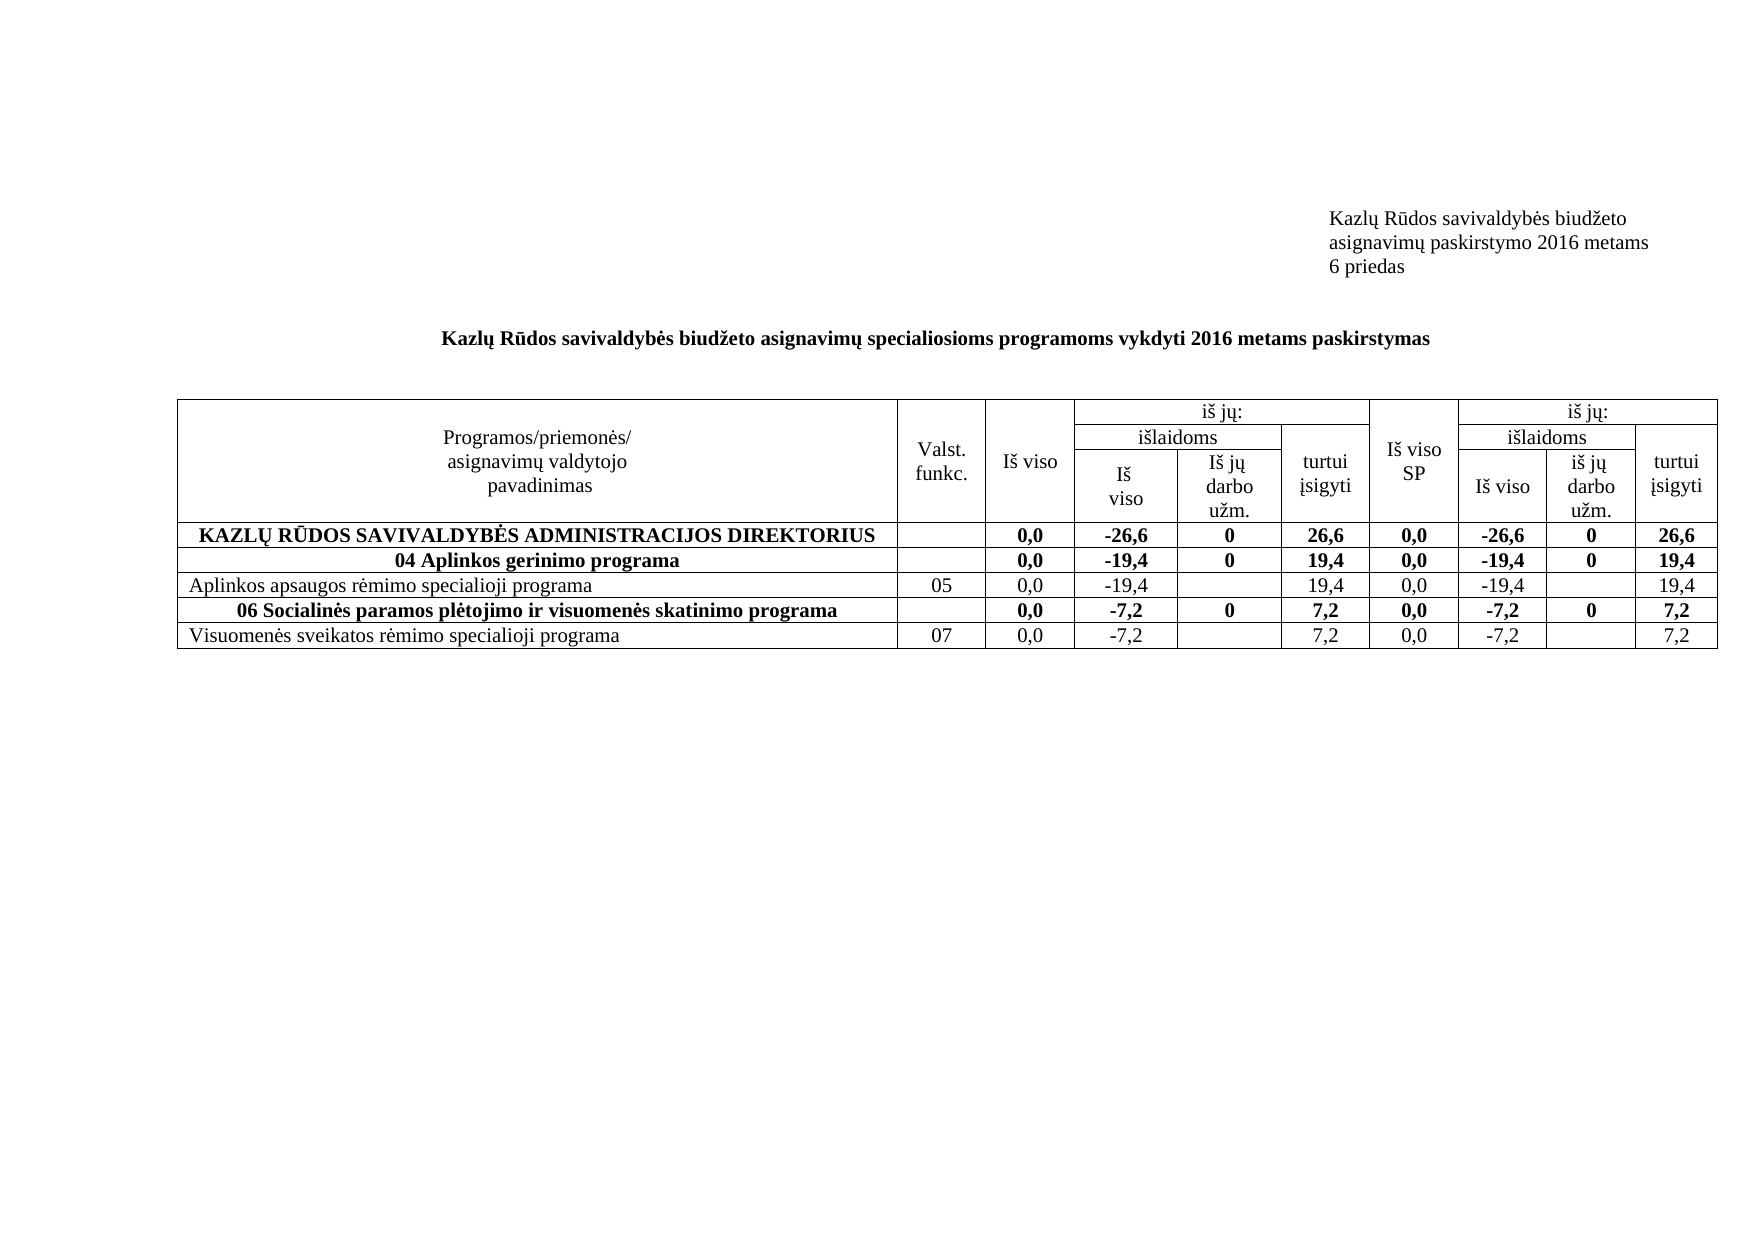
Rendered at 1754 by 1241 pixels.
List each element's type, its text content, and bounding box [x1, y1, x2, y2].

table_cell 0,0 [1370, 623, 1458, 647]
text 6 priedas [1329, 254, 1695, 278]
table_cell [898, 598, 985, 622]
table_cell -7,2 [1075, 598, 1177, 622]
table_cell [1178, 573, 1281, 597]
table_cell 07 [898, 623, 985, 647]
table_cell -19,4 [1459, 548, 1546, 572]
table_cell Visuomenės sveikatos rėmimo specialioji programa [178, 623, 897, 647]
table_cell 0 [1547, 548, 1635, 572]
table_header Iš viso [986, 400, 1074, 522]
table_cell 26,6 [1636, 523, 1717, 547]
text asignavimų paskirstymo 2016 metams [1329, 230, 1695, 254]
table_cell 19,4 [1636, 548, 1717, 572]
table_cell iš jų darbo užm. [1547, 450, 1635, 522]
table_cell išlaidoms [1459, 425, 1635, 449]
table_cell 0,0 [986, 573, 1074, 597]
table_cell [898, 548, 985, 572]
table_cell Aplinkos apsaugos rėmimo specialioji programa [178, 573, 897, 597]
text Kazlų Rūdos savivaldybės biudžeto [1329, 206, 1695, 230]
table_cell 0 [1547, 598, 1635, 622]
table_cell 0,0 [1370, 523, 1458, 547]
table_cell -26,6 [1075, 523, 1177, 547]
table_cell 7,2 [1282, 623, 1369, 647]
table_cell 0,0 [986, 548, 1074, 572]
table_cell 06 Socialinės paramos plėtojimo ir visuomenės skatinimo programa [178, 598, 897, 622]
table_cell 0,0 [986, 623, 1074, 647]
table_cell 0,0 [1370, 573, 1458, 597]
table_cell 19,4 [1282, 573, 1369, 597]
table_cell 0,0 [1370, 548, 1458, 572]
table_cell [1178, 623, 1281, 647]
table_cell -7,2 [1075, 623, 1177, 647]
table_cell 0 [1178, 548, 1281, 572]
table_cell Iš viso [1075, 450, 1177, 522]
table_cell -26,6 [1459, 523, 1546, 547]
table_cell KAZLŲ RŪDOS SAVIVALDYBĖS ADMINISTRACIJOS DIREKTORIUS [178, 523, 897, 547]
table_cell 05 [898, 573, 985, 597]
table_cell turtui įsigyti [1636, 425, 1717, 522]
table_cell 0,0 [986, 598, 1074, 622]
table_cell -19,4 [1075, 548, 1177, 572]
table_header Iš viso SP [1370, 400, 1458, 522]
table_cell turtui įsigyti [1282, 425, 1369, 522]
table_cell 0,0 [1370, 598, 1458, 622]
table_cell -19,4 [1075, 573, 1177, 597]
table_cell 0 [1178, 523, 1281, 547]
table_cell Iš jų darbo užm. [1178, 450, 1281, 522]
table_cell [1547, 573, 1635, 597]
table_cell [1547, 623, 1635, 647]
table_cell 04 Aplinkos gerinimo programa [178, 548, 897, 572]
table_cell -7,2 [1459, 598, 1546, 622]
table_header Valst. funkc. [898, 400, 985, 522]
table_header iš jų: [1459, 400, 1717, 423]
text Kazlų Rūdos savivaldybės biudžeto asignavimų specialiosioms programoms vykdyti 2016 metams paskirstymas [177, 326, 1695, 350]
table_cell 7,2 [1282, 598, 1369, 622]
table_cell 7,2 [1636, 623, 1717, 647]
table_cell išlaidoms [1075, 425, 1281, 449]
table_cell 19,4 [1282, 548, 1369, 572]
table_cell 26,6 [1282, 523, 1369, 547]
table_header iš jų: [1075, 400, 1369, 423]
table_cell Iš viso [1459, 450, 1546, 522]
table_cell 0 [1547, 523, 1635, 547]
table_cell 0 [1178, 598, 1281, 622]
table_cell -7,2 [1459, 623, 1546, 647]
table_cell [898, 523, 985, 547]
table_cell -19,4 [1459, 573, 1546, 597]
table_cell 0,0 [986, 523, 1074, 547]
table_cell 7,2 [1636, 598, 1717, 622]
table_header Programos/priemonės/ asignavimų valdytojo pavadinimas [178, 400, 897, 522]
table_cell 19,4 [1636, 573, 1717, 597]
